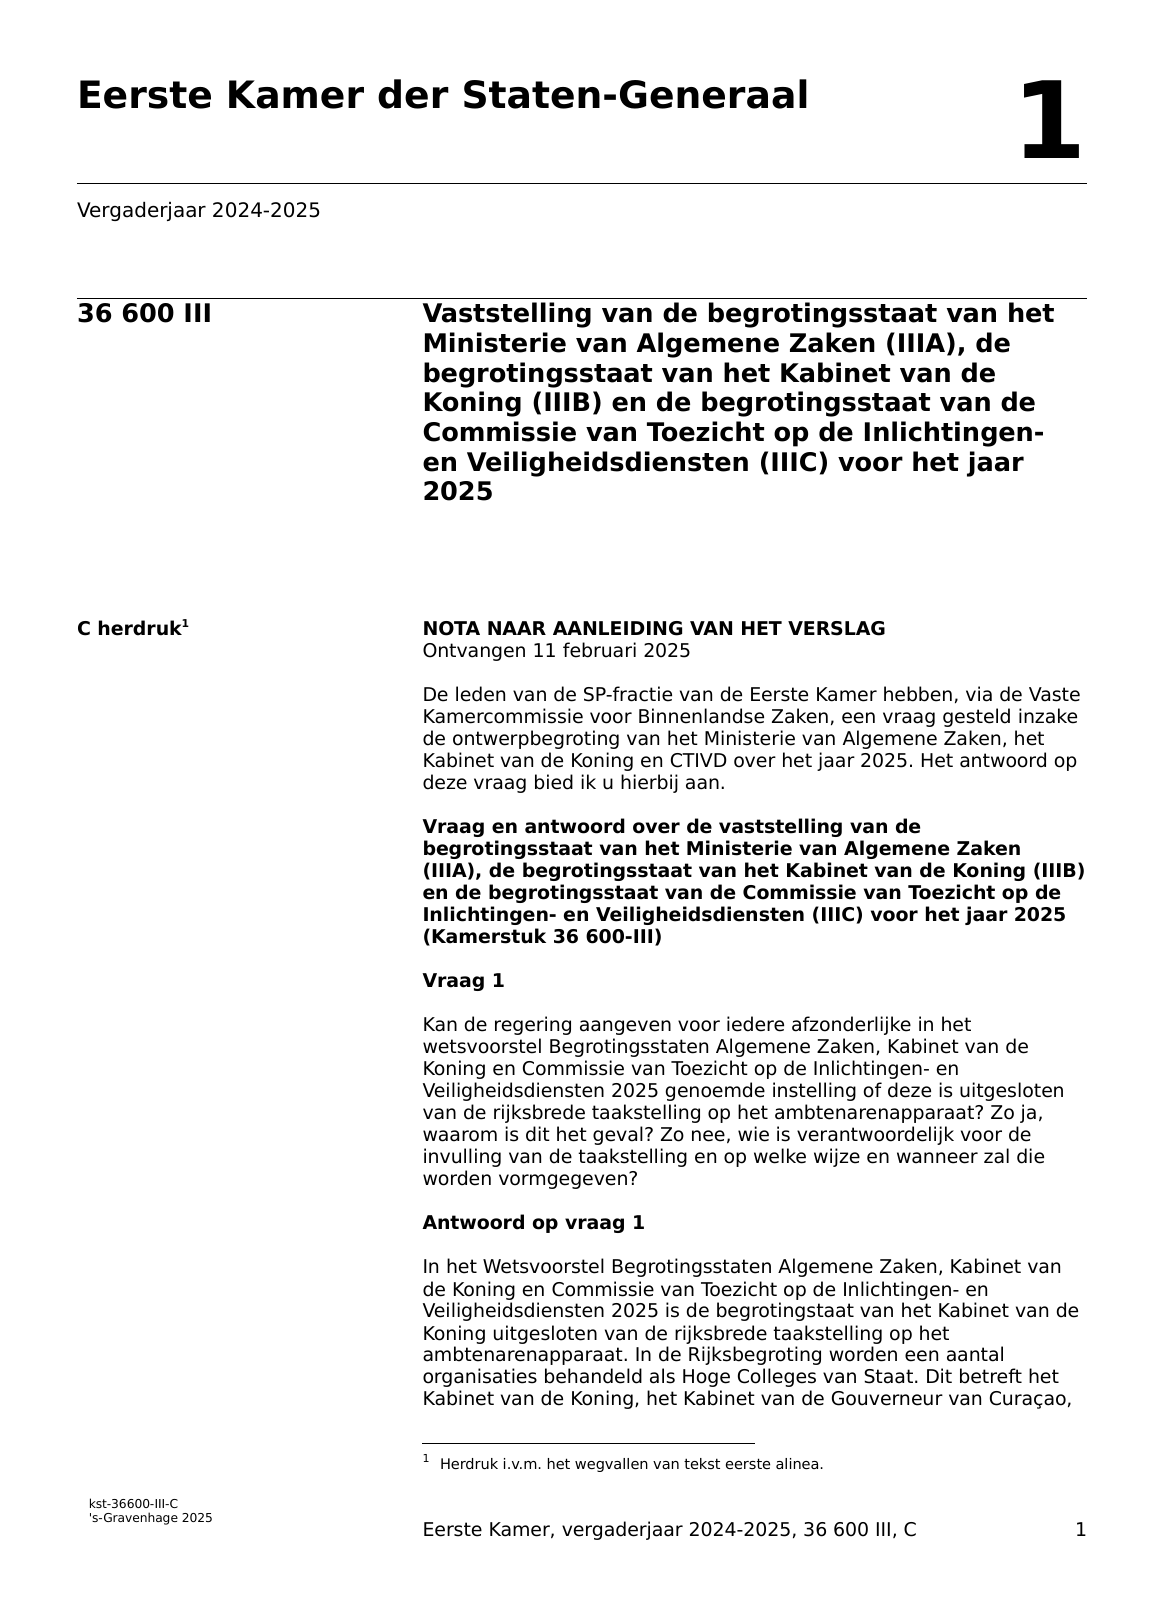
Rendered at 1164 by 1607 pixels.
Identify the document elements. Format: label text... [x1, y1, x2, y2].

text In het Wetsvoorstel Begrotingsstaten Algemene Zaken, Kabinet van de Koning en Commissie van Toezicht op de Inlichtingen- en Veiligheidsdiensten 2025 is de begrotingstaat van het Kabinet van de Koning uitgesloten van de rijksbrede taakstelling op het ambtenarenapparaat. In de Rijksbegroting worden een aantal organisaties behandeld als Hoge Colleges van Staat. Dit betreft het Kabinet van de Koning, het Kabinet van de Gouverneur van Curaçao, [422, 1256, 1087, 1410]
subtitle Antwoord op vraag 1 [422, 1212, 1087, 1234]
subtitle 36 600 III Vaststelling van de begrotingsstaat van het Ministerie van Algemene Zaken (IIIA), de begrotingsstaat van het Kabinet van de Koning (IIIB) en de begrotingsstaat van de Commissie van Toezicht op de Inlichtingen- en Veiligheidsdiensten (IIIC) voor het jaar 2025 [77, 299, 1087, 507]
text Ontvangen 11 februari 2025 [422, 640, 1087, 662]
table_header Eerste Kamer der Staten-Generaal [77, 59, 886, 183]
subtitle Vraag en antwoord over de vaststelling van de begrotingsstaat van het Ministerie van Algemene Zaken (IIIA), de begrotingsstaat van het Kabinet van de Koning (IIIB) en de begrotingsstaat van de Commissie van Toezicht op de Inlichtingen- en Veiligheidsdiensten (IIIC) voor het jaar 2025 (Kamerstuk 36 600-III) [422, 816, 1087, 948]
table_header 1 [886, 59, 1087, 183]
text Kan de regering aangeven voor iedere afzonderlijke in het wetsvoorstel Begrotingsstaten Algemene Zaken, Kabinet van de Koning en Commissie van Toezicht op de Inlichtingen- en Veiligheidsdiensten 2025 genoemde instelling of deze is uitgesloten van de rijksbrede taakstelling op het ambtenarenapparaat? Zo ja, waarom is dit het geval? Zo nee, wie is verantwoordelijk voor de invulling van de taakstelling en op welke wijze en wanneer zal die worden vormgegeven? [422, 1014, 1087, 1190]
text Herdruk i.v.m. het wegvallen van tekst eerste alinea. [422, 1452, 1087, 1474]
table_cell Vergaderjaar 2024-2025 [77, 184, 1087, 298]
subtitle Vraag 1 [422, 970, 1087, 992]
text De leden van de SP-fractie van de Eerste Kamer hebben, via de Vaste Kamercommissie voor Binnenlandse Zaken, een vraag gesteld inzake de ontwerpbegroting van het Ministerie van Algemene Zaken, het Kabinet van de Koning en CTIVD over het jaar 2025. Het antwoord op deze vraag bied ik u hierbij aan. [422, 684, 1087, 794]
text kst-36600-III-C [88, 1497, 323, 1511]
text 's-Gravenhage 2025 [88, 1511, 323, 1525]
subtitle C herdruk NOTA NAAR AANLEIDING VAN HET VERSLAG [77, 618, 1087, 640]
